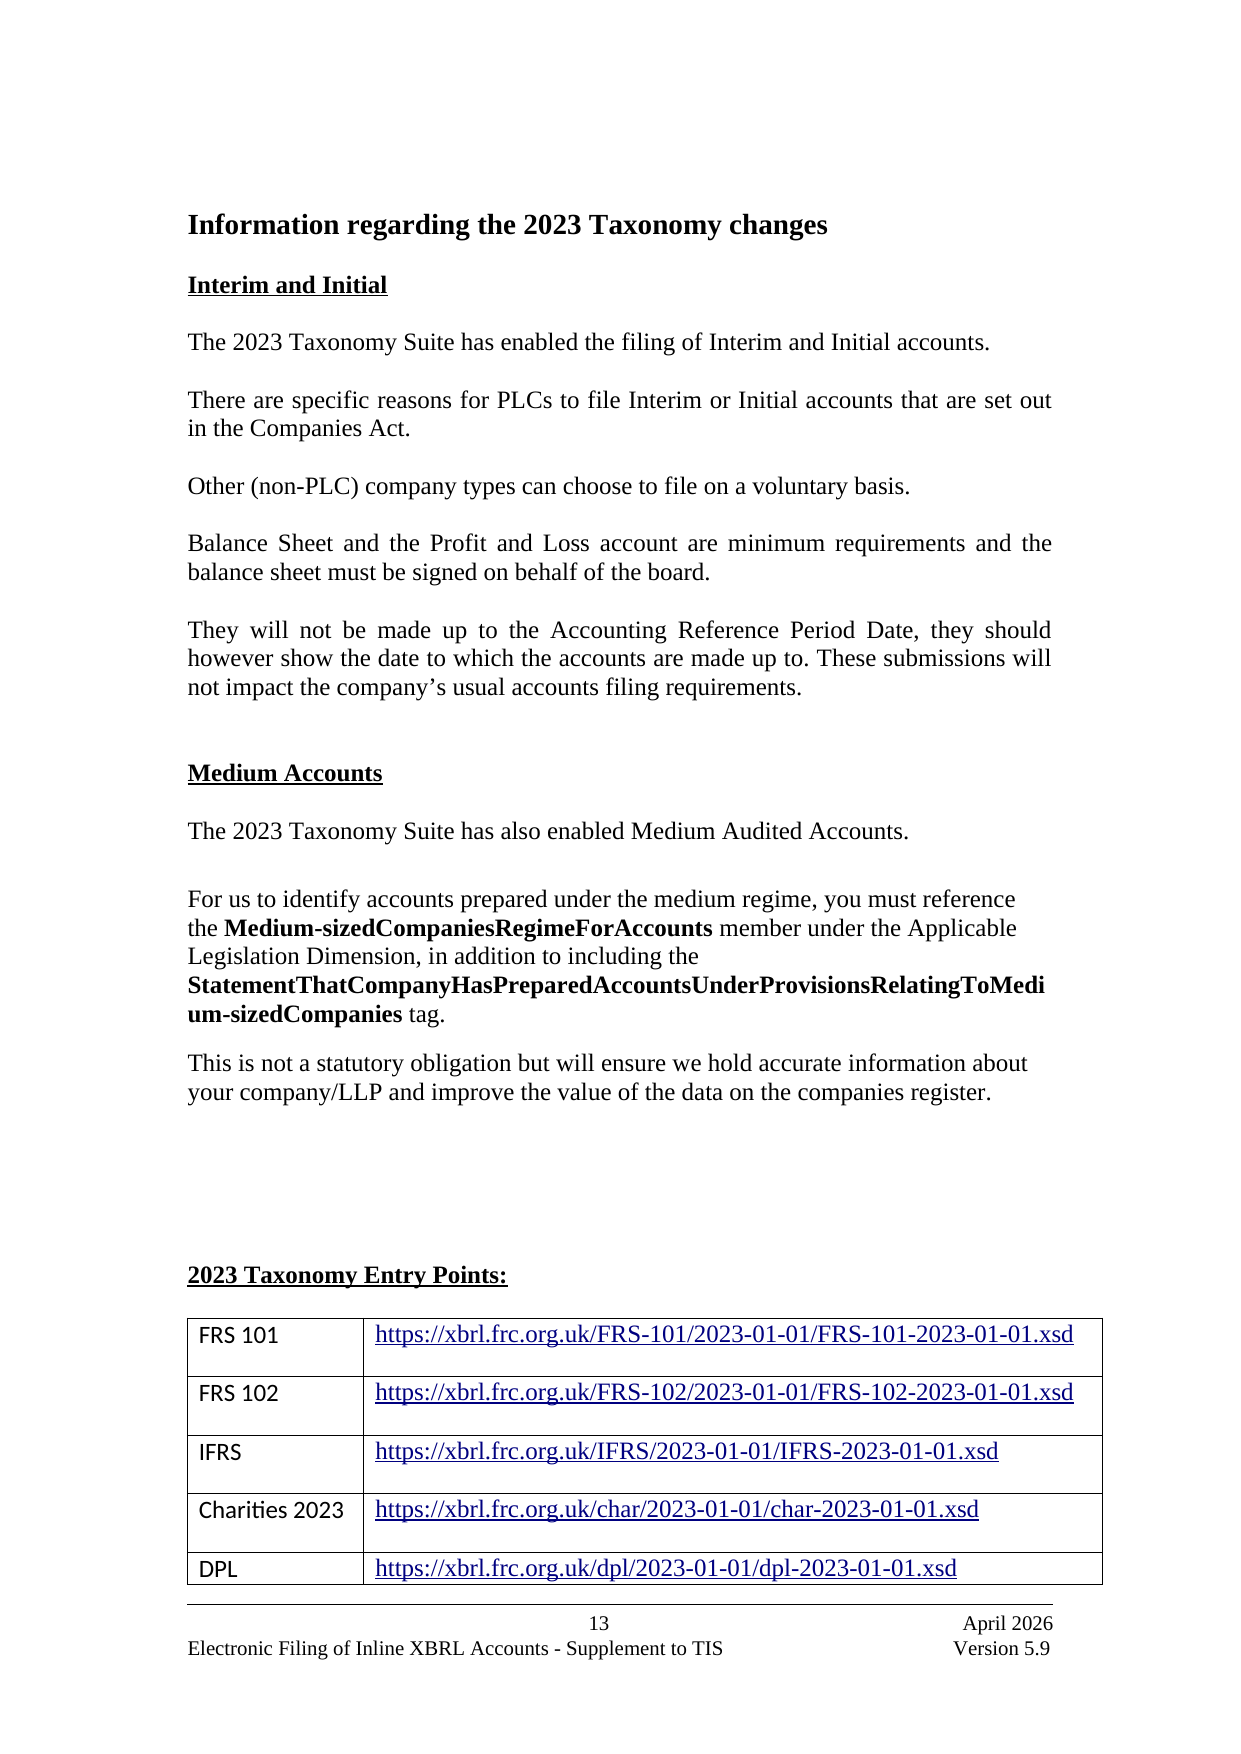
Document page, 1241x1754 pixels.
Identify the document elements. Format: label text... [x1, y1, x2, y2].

table_cell https://xbrl.frc.org.uk/FRS-102/2023-01-01/FRS-102-2023-01-01.xsd [364, 1377, 1102, 1435]
table_cell https://xbrl.frc.org.uk/char/2023-01-01/char-2023-01-01.xsd [364, 1494, 1102, 1552]
text The 2023 Taxonomy Suite has enabled the filing of Interim and Initial accounts. [187, 327, 1053, 356]
text Interim and Initial [187, 270, 1053, 298]
table_header FRS 101 [188, 1319, 363, 1376]
table_cell Charities 2023 [188, 1494, 363, 1552]
table_cell https://xbrl.frc.org.uk/IFRS/2023-01-01/IFRS-2023-01-01.xsd [364, 1436, 1102, 1493]
text The 2023 Taxonomy Suite has also enabled Medium Audited Accounts. [187, 816, 1053, 845]
text Other (non-PLC) company types can choose to file on a voluntary basis. [187, 471, 1053, 500]
table_cell IFRS [188, 1436, 363, 1493]
text 2023 Taxonomy Entry Points: [187, 1260, 1053, 1289]
table_header https://xbrl.frc.org.uk/FRS-101/2023-01-01/FRS-101-2023-01-01.xsd [364, 1319, 1102, 1376]
table_cell DPL [188, 1553, 363, 1583]
text There are specific reasons for PLCs to file Interim or Initial accounts that are set out in the Companies Act. [187, 385, 1053, 442]
text Medium Accounts [187, 758, 1053, 787]
text For us to identify accounts prepared under the medium regime, you must reference the Medium-sizedCompaniesRegimeForAccounts member under the Applicable Legislation Dimension, in addition to including the StatementThatCompanyHasPreparedAccountsUnderProvisionsRelatingToMedium-sizedCompanies tag. [187, 884, 1053, 1028]
text They will not be made up to the Accounting Reference Period Date, they should however show the date to which the accounts are made up to. These submissions will not impact the company’s usual accounts filing requirements. [187, 615, 1053, 701]
text This is not a statutory obligation but will ensure we hold accurate information about your company/LLP and improve the value of the data on the companies register. [187, 1048, 1053, 1106]
table_cell https://xbrl.frc.org.uk/dpl/2023-01-01/dpl-2023-01-01.xsd [364, 1553, 1102, 1583]
table_cell FRS 102 [188, 1377, 363, 1435]
text Balance Sheet and the Profit and Loss account are minimum requirements and the balance sheet must be signed on behalf of the board. [187, 528, 1053, 586]
text Information regarding the 2023 Taxonomy changes [187, 207, 1053, 241]
